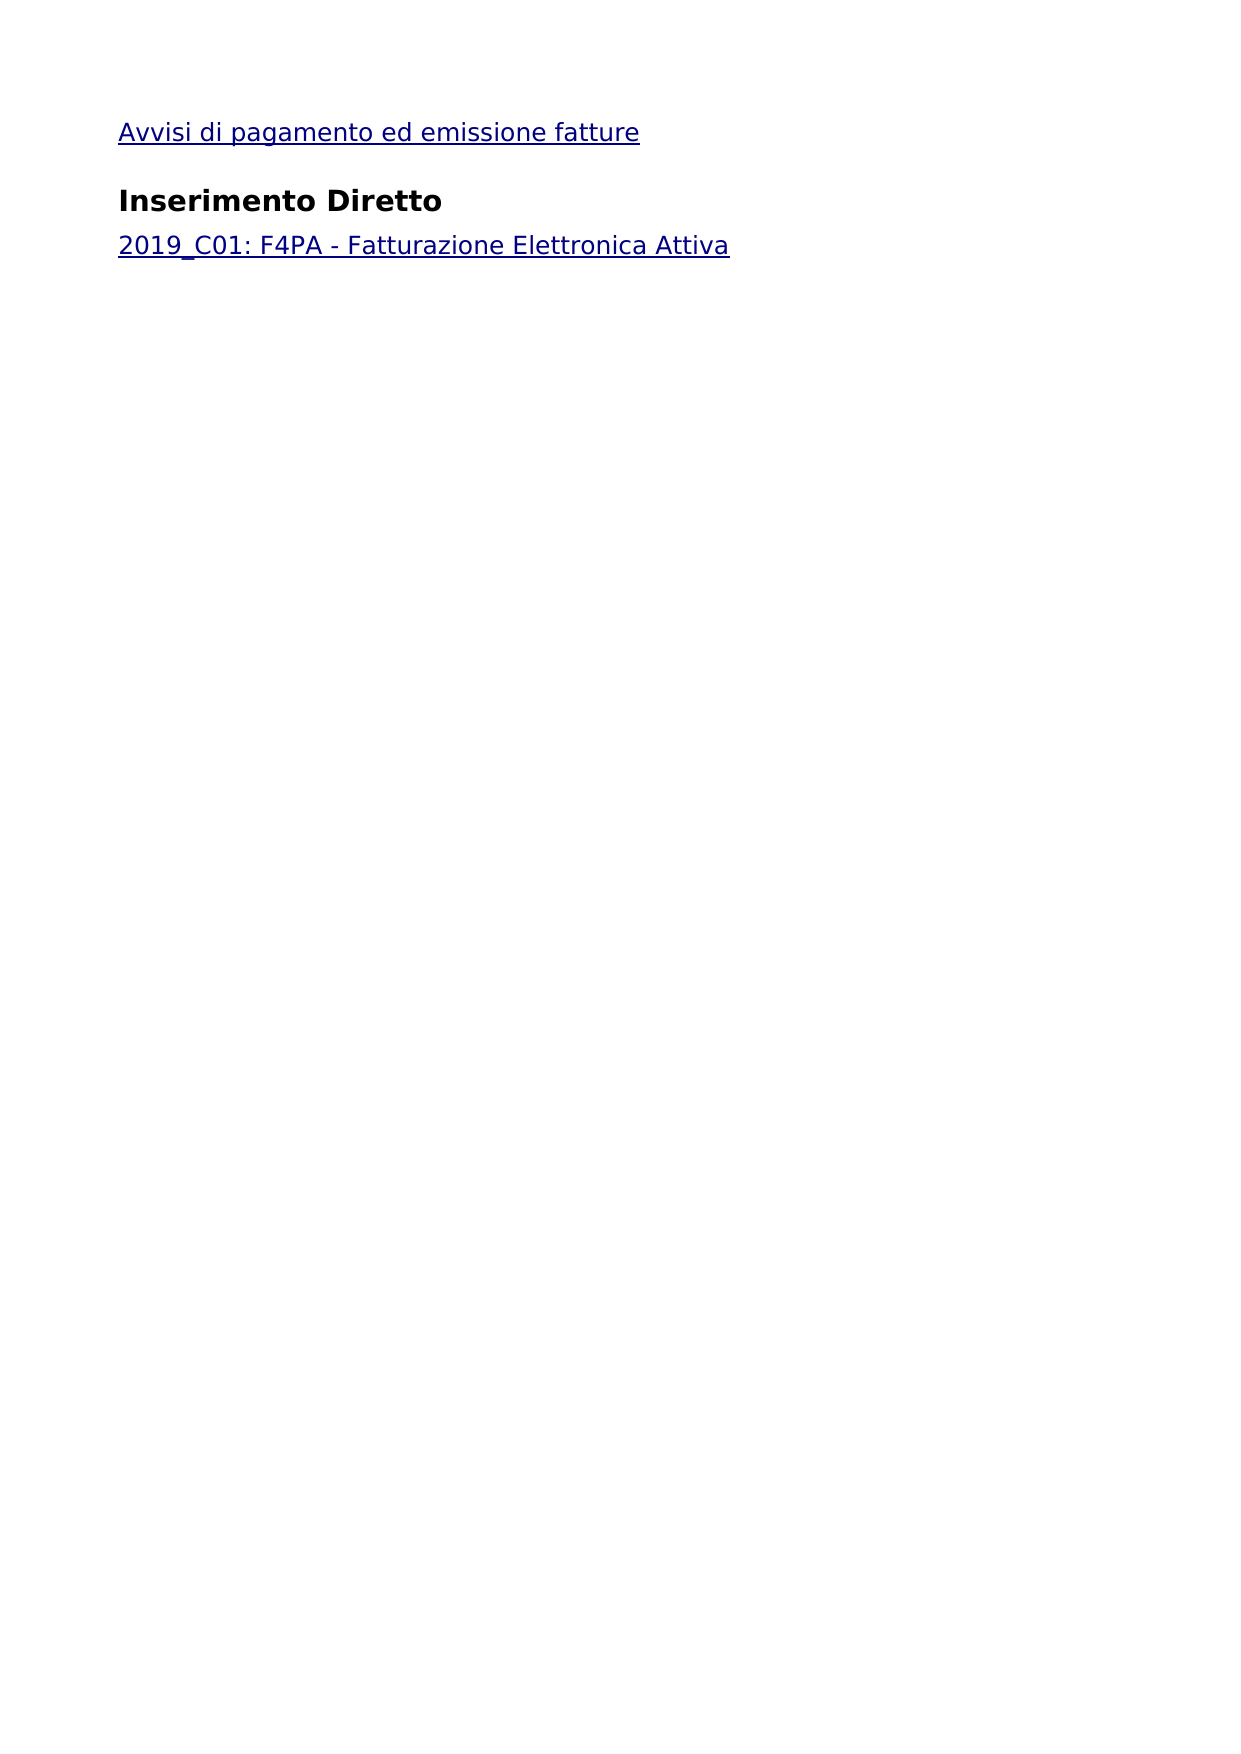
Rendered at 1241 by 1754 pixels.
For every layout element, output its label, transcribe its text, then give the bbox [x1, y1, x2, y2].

text 2019_C01: F4PA - Fatturazione Elettronica Attiva [118, 231, 1122, 260]
subtitle Inserimento Diretto [118, 185, 1122, 219]
text Avvisi di pagamento ed emissione fatture [118, 118, 1122, 147]
